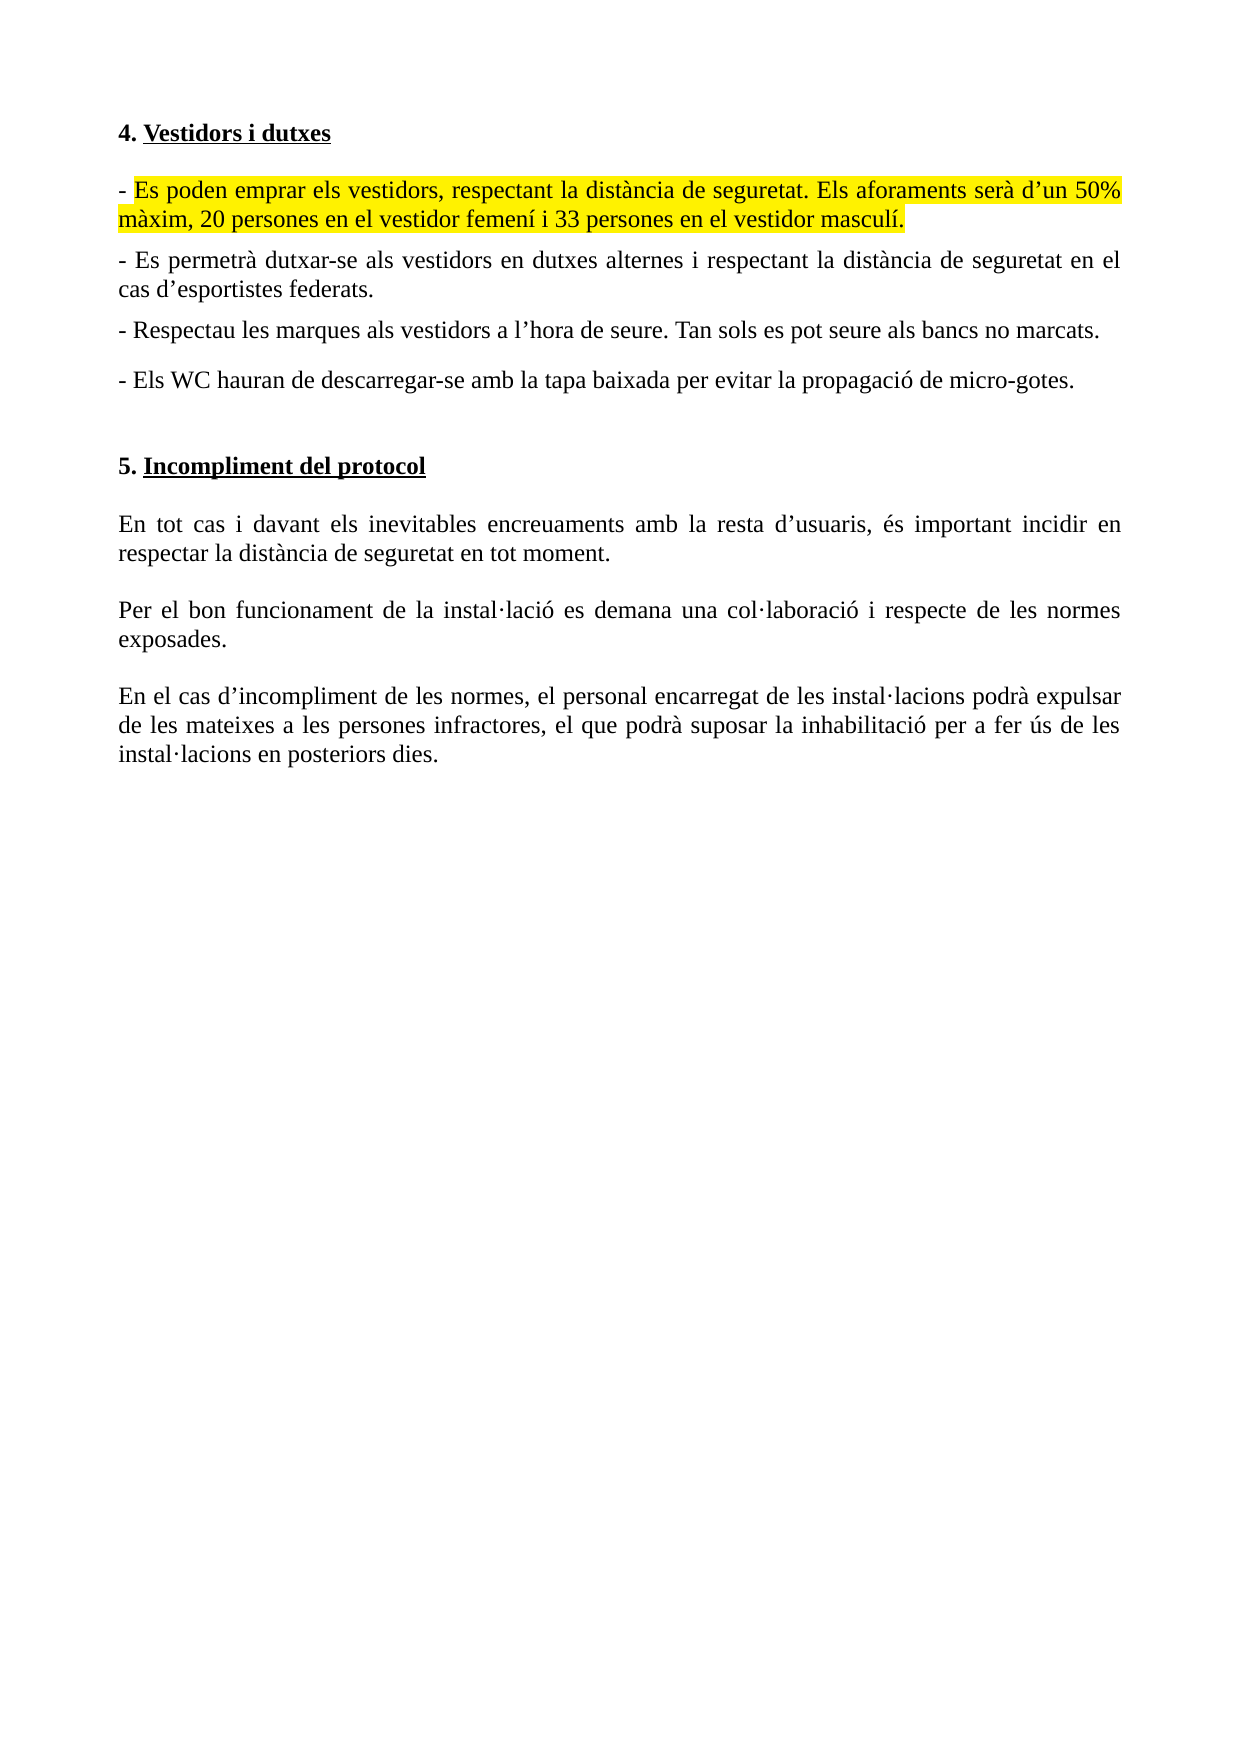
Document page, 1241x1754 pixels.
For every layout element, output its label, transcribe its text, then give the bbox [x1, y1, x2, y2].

text - Els WC hauran de descarregar-se amb la tapa baixada per evitar la propagació de micro-gotes. [118, 365, 1122, 394]
text 4. Vestidors i dutxes [118, 118, 1122, 147]
text Per el bon funcionament de la instal·lació es demana una col·laboració i respecte de les normes exposades. [118, 595, 1122, 653]
text 5. Incompliment del protocol [118, 451, 1122, 480]
text - Es poden emprar els vestidors, respectant la distància de seguretat. Els aforaments serà d’un 50% màxim, 20 persones en el vestidor femení i 33 persones en el vestidor masculí. [118, 176, 1122, 233]
text En tot cas i davant els inevitables encreuaments amb la resta d’usuaris, és important incidir en respectar la distància de seguretat en tot moment. [118, 509, 1122, 566]
text - Es permetrà dutxar-se als vestidors en dutxes alternes i respectant la distància de seguretat en el cas d’esportistes federats. [118, 246, 1122, 303]
text En el cas d’incompliment de les normes, el personal encarregat de les instal·lacions podrà expulsar de les mateixes a les persones infractores, el que podrà suposar la inhabilitació per a fer ús de les instal·lacions en posteriors dies. [118, 681, 1122, 768]
text - Respectau les marques als vestidors a l’hora de seure. Tan sols es pot seure als bancs no marcats. [118, 316, 1122, 344]
